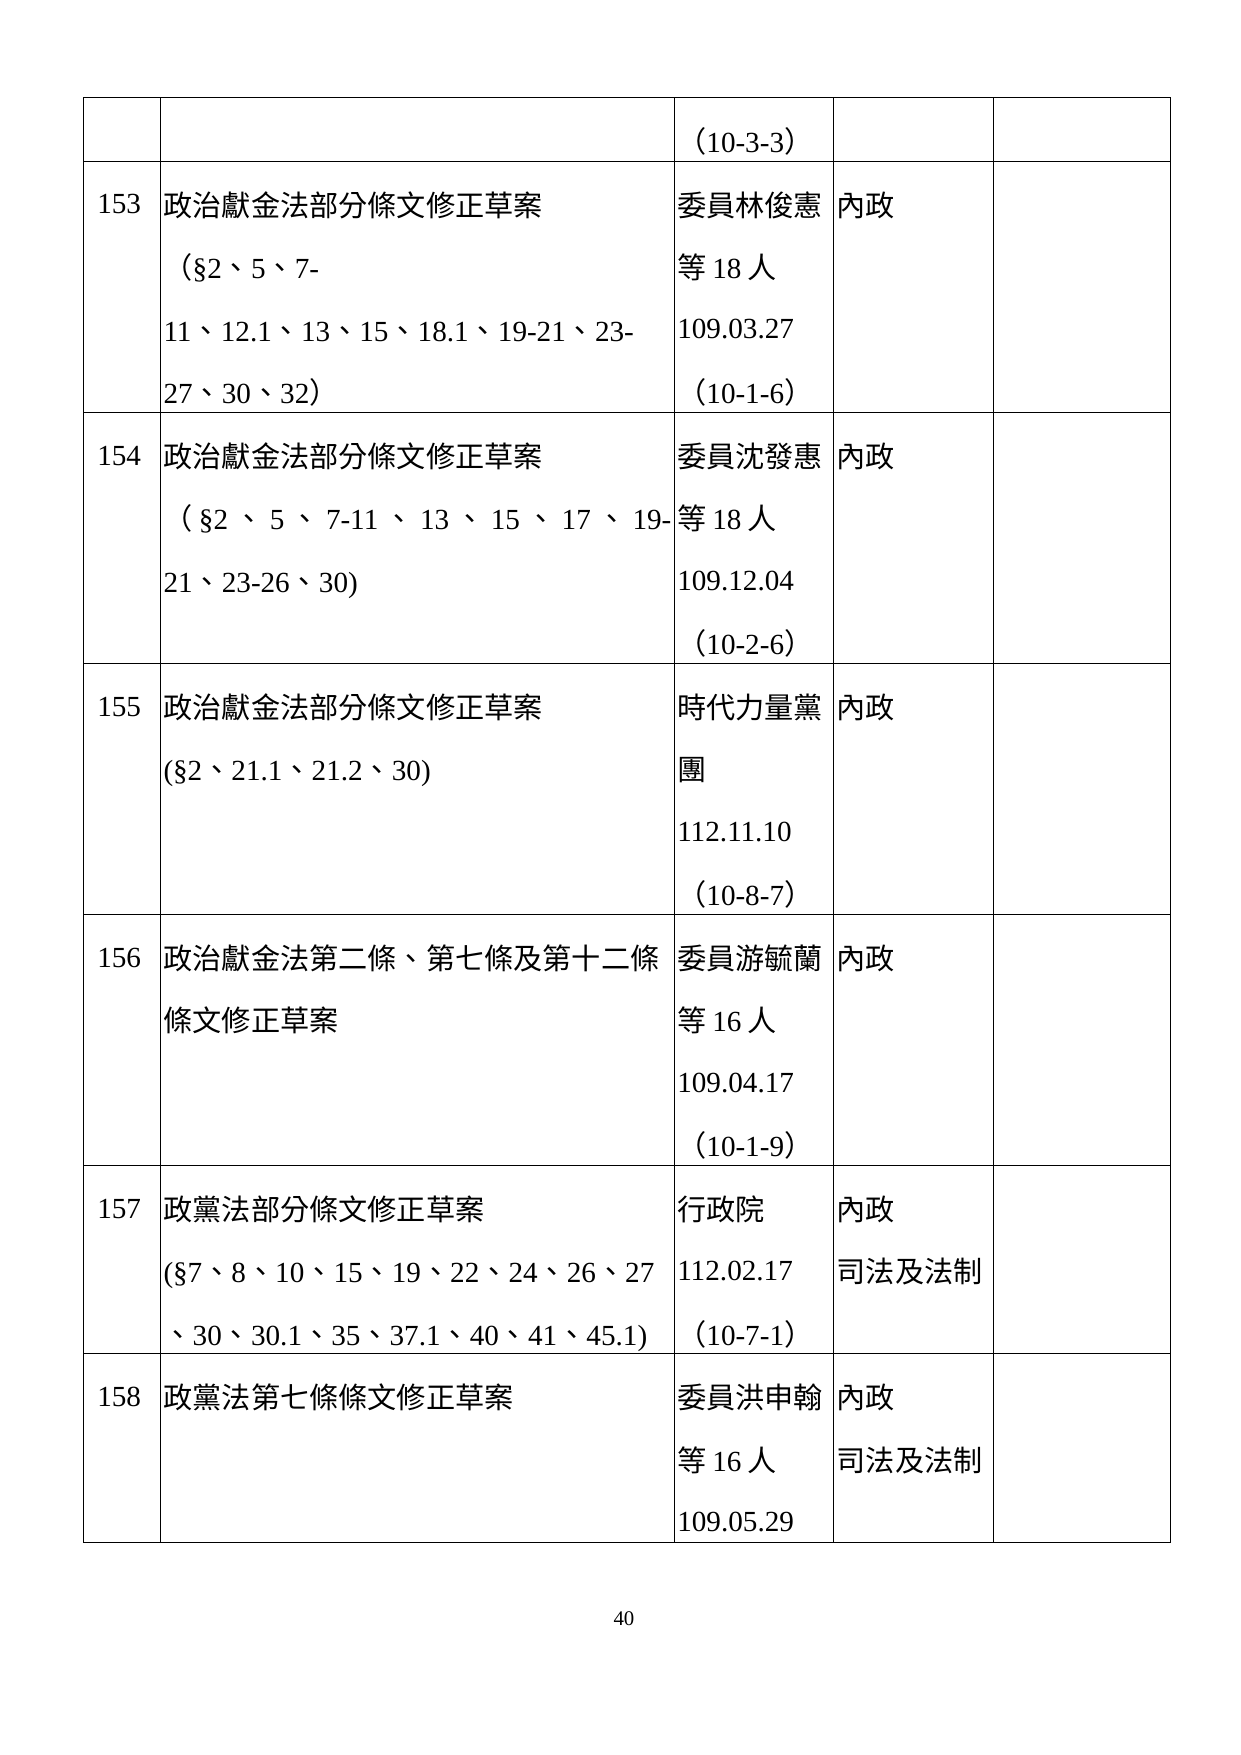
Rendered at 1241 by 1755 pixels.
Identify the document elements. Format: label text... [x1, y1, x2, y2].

table_cell [994, 915, 1170, 1165]
table_cell [84, 1354, 160, 1542]
table_cell [834, 98, 993, 161]
table_cell [994, 1166, 1170, 1353]
table_cell 委員游毓蘭等16人 109.04.17 （10-1-9） [675, 915, 833, 1165]
table_cell [994, 413, 1170, 663]
table_cell [994, 664, 1170, 914]
table_cell 政黨法第七條條文修正草案 [161, 1354, 674, 1542]
table_cell 委員林俊憲等18人 109.03.27 （10-1-6） [675, 162, 833, 412]
table_cell 內政 [834, 664, 993, 914]
table_cell [994, 98, 1170, 161]
table_cell （10-3-3） [675, 98, 833, 161]
table_cell 政治獻金法第二條、第七條及第十二條條文修正草案 [161, 915, 674, 1165]
table_cell 委員洪申翰等16人 109.05.29 [675, 1354, 833, 1542]
table_cell [84, 1166, 160, 1353]
table_cell 行政院 112.02.17 （10-7-1） [675, 1166, 833, 1353]
table_cell 內政 司法及法制 [834, 1354, 993, 1542]
table_cell 政治獻金法部分條文修正草案 (§2、21.1、21.2、30) [161, 664, 674, 914]
table_cell 政治獻金法部分條文修正草案 （§2、5、7-11、12.1、13、15、18.1、19-21、23-27、30、32） [161, 162, 674, 412]
table_cell [84, 915, 160, 1165]
table_cell [84, 664, 160, 914]
table_cell 政治獻金法部分條文修正草案 （§2、5、7-11、13、15、17、19-21、23-26、30) [161, 413, 674, 663]
table_cell [84, 162, 160, 412]
table_cell [84, 98, 160, 161]
table_cell 時代力量黨團 112.11.10 （10-8-7） [675, 664, 833, 914]
table_cell 內政 [834, 162, 993, 412]
table_cell [84, 413, 160, 663]
table_cell 內政 [834, 413, 993, 663]
table_cell [994, 1354, 1170, 1542]
table_cell [994, 162, 1170, 412]
table_cell 內政 司法及法制 [834, 1166, 993, 1353]
table_cell 政黨法部分條文修正草案 (§7、8、10、15、19、22、24、26、27、30、30.1、35、37.1、40、41、45.1) [161, 1166, 674, 1353]
table_cell 內政 [834, 915, 993, 1165]
table_cell [161, 98, 674, 161]
table_cell 委員沈發惠等18人 109.12.04 （10-2-6） [675, 413, 833, 663]
